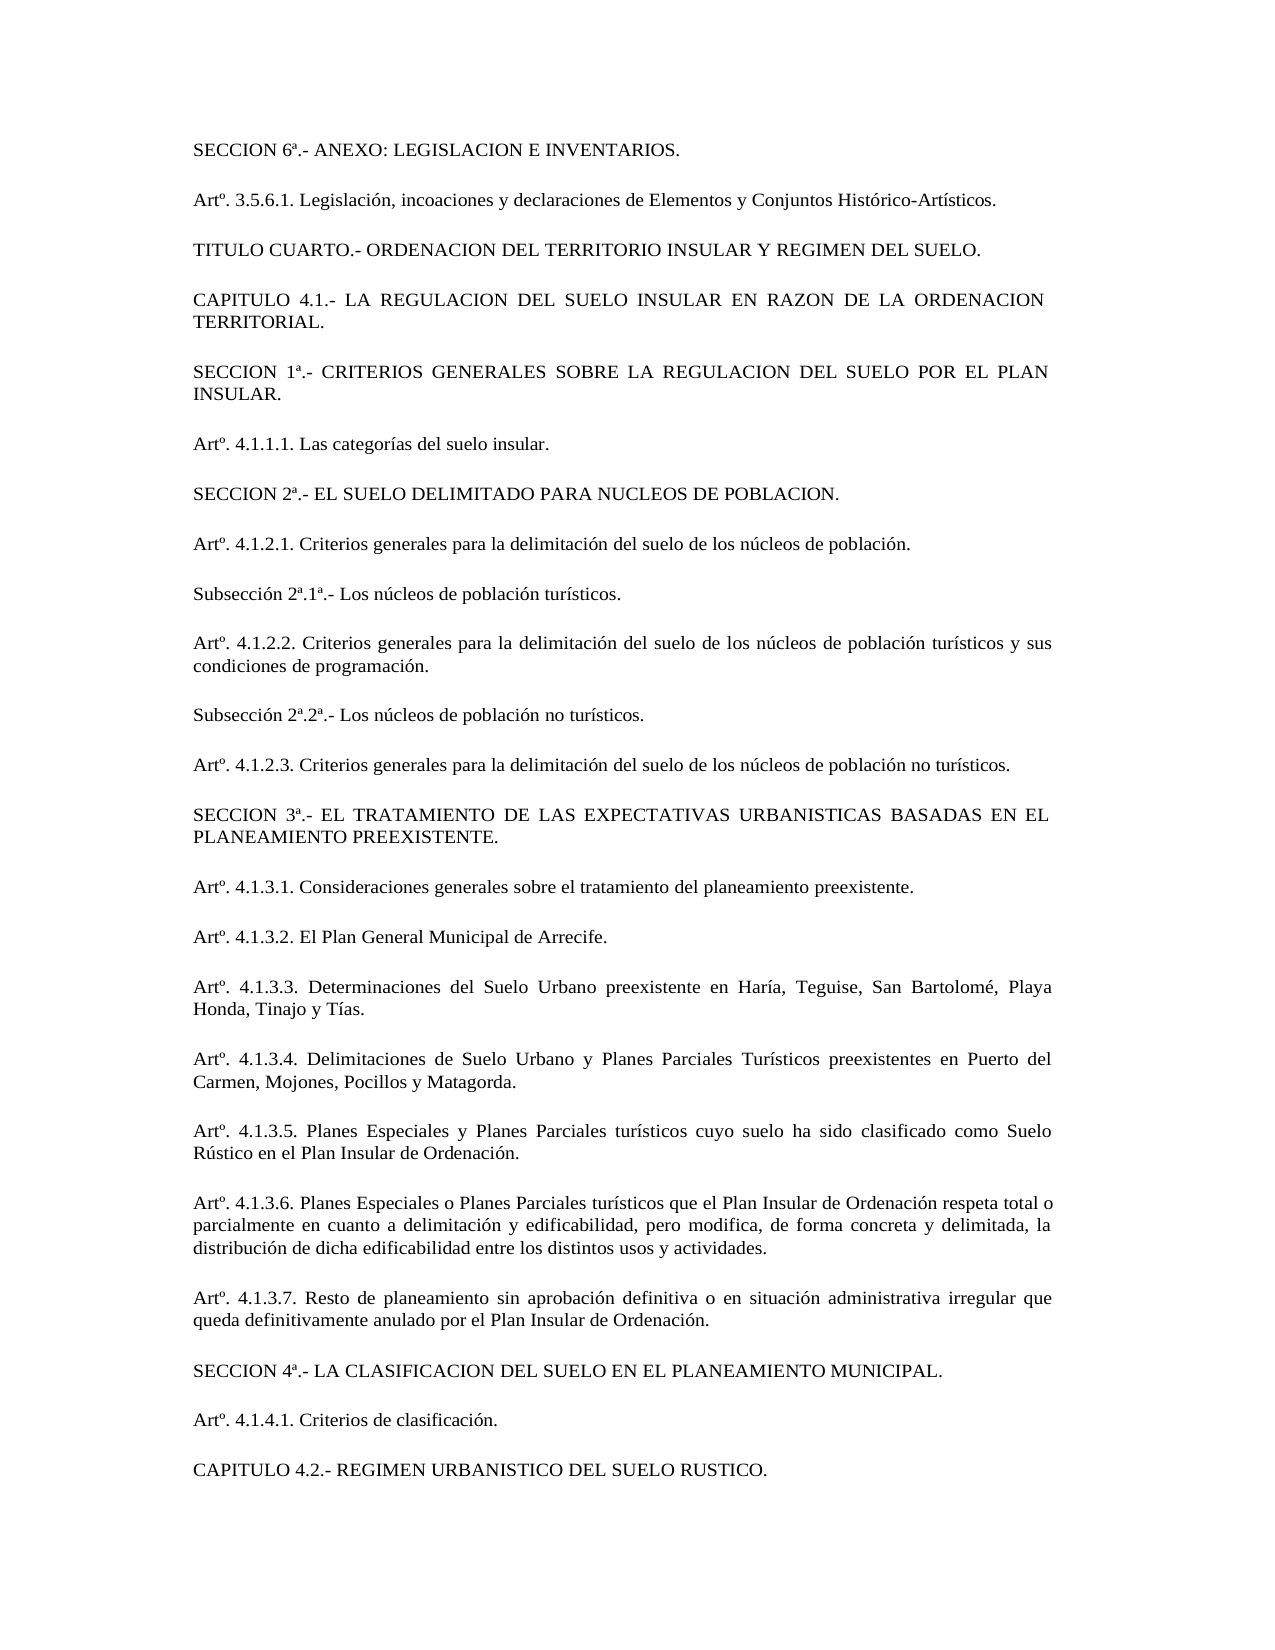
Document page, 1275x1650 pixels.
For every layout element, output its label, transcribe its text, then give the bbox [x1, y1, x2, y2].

text SECCION 1ª.- CRITERIOS GENERALES SOBRE LA REGULACION DEL SUELO POR EL PLAN INSULAR. [193, 361, 1096, 404]
text Artº. 4.1.2.2. Criterios generales para la delimitación del suelo de los núcleos de población turísticos y sus condiciones de programación. [193, 632, 1053, 676]
text Artº. 4.1.3.4. Delimitaciones de Suelo Urbano y Planes Parciales Turísticos preexistentes en Puerto del Carmen, Mojones, Pocillos y Matagorda. [193, 1048, 1053, 1092]
text SECCION 2ª.- EL SUELO DELIMITADO PARA NUCLEOS DE POBLACION. [193, 483, 1096, 504]
text Artº. 4.1.3.6. Planes Especiales o Planes Parciales turísticos que el Plan Insular de Ordenación respeta total o parcialmente en cuanto a delimitación y edificabilidad, pero modifica, de forma concreta y delimitada, la distribución de dicha edificabilidad entre los distintos usos y actividades. [193, 1192, 1053, 1258]
text CAPITULO 4.2.- REGIMEN URBANISTICO DEL SUELO RUSTICO. [193, 1459, 1096, 1481]
text Artº. 3.5.6.1. Legislación, incoaciones y declaraciones de Elementos y Conjuntos Histórico-Artísticos. [193, 188, 1096, 210]
text SECCION 6ª.- ANEXO: LEGISLACION E INVENTARIOS. [193, 139, 1096, 160]
text Artº. 4.1.4.1. Criterios de clasificación. [193, 1409, 1096, 1431]
text Artº. 4.1.2.1. Criterios generales para la delimitación del suelo de los núcleos de población. Subsección 2ª.1ª.- Los núcleos de población turísticos. [193, 533, 923, 604]
text Artº. 4.1.1.1. Las categorías del suelo insular. [193, 433, 1096, 454]
text SECCION 4ª.- LA CLASIFICACION DEL SUELO EN EL PLANEAMIENTO MUNICIPAL. [193, 1359, 1096, 1381]
text Artº. 4.1.3.7. Resto de planeamiento sin aprobación definitiva o en situación administrativa irregular que queda definitivamente anulado por el Plan Insular de Ordenación. [193, 1287, 1053, 1331]
text SECCION 3ª.- EL TRATAMIENTO DE LAS EXPECTATIVAS URBANISTICAS BASADAS EN EL PLANEAMIENTO PREEXISTENTE. [193, 804, 1096, 848]
text TITULO CUARTO.- ORDENACION DEL TERRITORIO INSULAR Y REGIMEN DEL SUELO. [193, 239, 1096, 260]
text Artº. 4.1.3.3. Determinaciones del Suelo Urbano preexistente en Haría, Teguise, San Bartolomé, Playa Honda, Tinajo y Tías. [193, 976, 1053, 1019]
text Subsección 2ª.2ª.- Los núcleos de población no turísticos. [193, 704, 1096, 726]
text Artº. 4.1.3.1. Consideraciones generales sobre el tratamiento del planeamiento preexistente. Artº. 4.1.3.2. El Plan General Municipal de Arrecife. [193, 876, 923, 947]
text CAPITULO 4.1.- LA REGULACION DEL SUELO INSULAR EN RAZON DE LA ORDENACION TERRITORIAL. [193, 289, 1096, 332]
text Artº. 4.1.2.3. Criterios generales para la delimitación del suelo de los núcleos de población no turísticos. [193, 754, 1096, 776]
text Artº. 4.1.3.5. Planes Especiales y Planes Parciales turísticos cuyo suelo ha sido clasificado como Suelo Rústico en el Plan Insular de Ordenación. [193, 1120, 1054, 1164]
